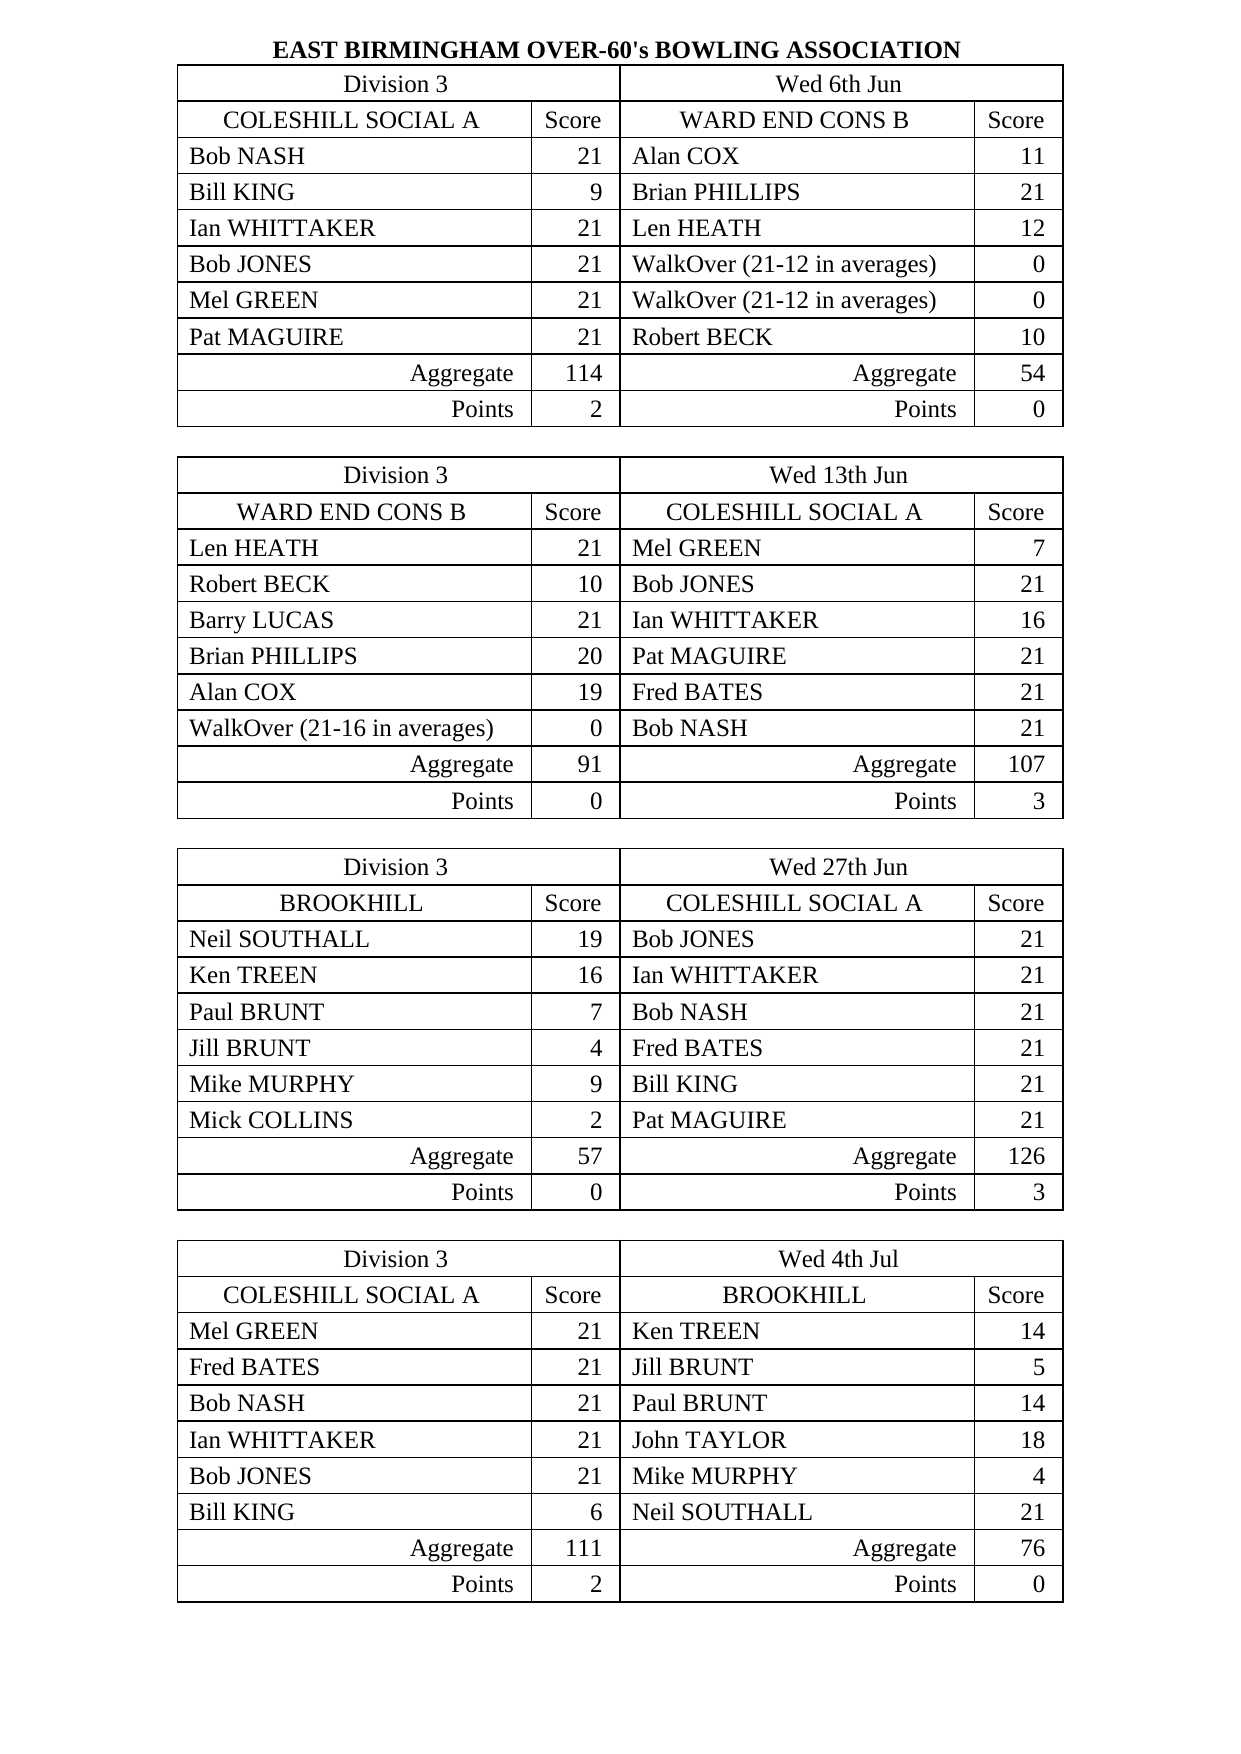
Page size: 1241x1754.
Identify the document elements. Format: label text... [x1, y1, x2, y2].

table_cell 21 [975, 1066, 1062, 1101]
table_cell Ian WHITTAKER [621, 602, 974, 637]
table_cell 0 [532, 711, 619, 745]
table_cell 0 [975, 283, 1062, 317]
table_cell Fred BATES [178, 1350, 531, 1384]
table_cell Len HEATH [178, 530, 531, 564]
table_cell 57 [532, 1138, 619, 1173]
table_cell Score [975, 1277, 1062, 1312]
table_cell Brian PHILLIPS [178, 638, 531, 673]
table_cell Barry LUCAS [178, 602, 531, 637]
table_cell Mike MURPHY [178, 1066, 531, 1101]
table_header Division 3 [178, 458, 619, 492]
table_cell Alan COX [178, 675, 531, 709]
table_cell 16 [975, 602, 1062, 637]
table_cell 7 [532, 994, 619, 1028]
table_cell Points [178, 1175, 531, 1209]
table_cell Bob JONES [178, 247, 531, 281]
table_cell Pat MAGUIRE [178, 319, 531, 353]
table_cell 2 [532, 1102, 619, 1137]
table_cell Mel GREEN [621, 530, 974, 564]
table_cell Points [621, 783, 974, 817]
table_header Division 3 [178, 66, 619, 100]
table_cell 21 [532, 1422, 619, 1456]
table_cell Points [178, 1566, 531, 1601]
table_cell 2 [532, 391, 619, 426]
table_cell BROOKHILL [621, 1277, 974, 1312]
table_cell 7 [975, 530, 1062, 564]
table_header Wed 6th Jun [621, 66, 1062, 100]
table_cell 21 [975, 958, 1062, 992]
table_header Wed 4th Jul [621, 1241, 1062, 1276]
table_cell 21 [532, 247, 619, 281]
table_cell 16 [532, 958, 619, 992]
table_cell Score [975, 494, 1062, 528]
table_cell 126 [975, 1138, 1062, 1173]
table_cell 21 [975, 1494, 1062, 1529]
table_cell Score [532, 102, 619, 136]
table_cell Robert BECK [621, 319, 974, 353]
table_cell 21 [975, 675, 1062, 709]
table_cell Ian WHITTAKER [178, 210, 531, 245]
table_cell 19 [532, 922, 619, 956]
table_cell 21 [532, 319, 619, 353]
table_cell 0 [532, 1175, 619, 1209]
table_cell 114 [532, 355, 619, 389]
table_cell 21 [975, 174, 1062, 209]
table_cell 21 [532, 1350, 619, 1384]
table_cell Bob JONES [621, 566, 974, 601]
table_cell WalkOver (21-12 in averages) [621, 283, 974, 317]
table_cell Jill BRUNT [621, 1350, 974, 1384]
table_cell 0 [975, 391, 1062, 426]
table_cell Pat MAGUIRE [621, 1102, 974, 1137]
table_header Division 3 [178, 849, 619, 884]
table_cell Aggregate [178, 747, 531, 781]
table_cell 12 [975, 210, 1062, 245]
table_cell 111 [532, 1530, 619, 1565]
table_cell Aggregate [178, 1530, 531, 1565]
table_cell 21 [975, 566, 1062, 601]
table_cell Aggregate [178, 355, 531, 389]
table_cell Bob JONES [178, 1458, 531, 1492]
table_cell Brian PHILLIPS [621, 174, 974, 209]
table_cell Bill KING [178, 174, 531, 209]
table_cell 10 [975, 319, 1062, 353]
table_cell 0 [532, 783, 619, 817]
table_cell 54 [975, 355, 1062, 389]
table_cell 5 [975, 1350, 1062, 1384]
table_cell 14 [975, 1386, 1062, 1420]
table_cell Alan COX [621, 138, 974, 173]
table_cell 21 [975, 638, 1062, 673]
table_cell Aggregate [621, 1138, 974, 1173]
table_cell Ian WHITTAKER [621, 958, 974, 992]
table_cell Bob NASH [621, 994, 974, 1028]
table_cell 21 [975, 1030, 1062, 1064]
table_cell Len HEATH [621, 210, 974, 245]
table_cell Bill KING [178, 1494, 531, 1529]
table_cell 10 [532, 566, 619, 601]
table_cell Neil SOUTHALL [621, 1494, 974, 1529]
table_cell 21 [975, 994, 1062, 1028]
table_cell Pat MAGUIRE [621, 638, 974, 673]
table_cell 18 [975, 1422, 1062, 1456]
table_cell 19 [532, 675, 619, 709]
table_cell 4 [975, 1458, 1062, 1492]
table_cell COLESHILL SOCIAL A [621, 886, 974, 920]
table_cell Aggregate [621, 1530, 974, 1565]
table_cell 21 [975, 711, 1062, 745]
table_cell Bob NASH [178, 1386, 531, 1420]
table_cell 21 [532, 210, 619, 245]
table_cell 3 [975, 1175, 1062, 1209]
table_cell 6 [532, 1494, 619, 1529]
table_cell 21 [532, 1458, 619, 1492]
table_cell Ian WHITTAKER [178, 1422, 531, 1456]
table_cell Ken TREEN [178, 958, 531, 992]
table_cell Neil SOUTHALL [178, 922, 531, 956]
table_cell Robert BECK [178, 566, 531, 601]
table_cell Points [621, 1175, 974, 1209]
table_cell Points [621, 1566, 974, 1601]
table_cell 21 [532, 530, 619, 564]
table_cell Bob NASH [621, 711, 974, 745]
table_cell 21 [975, 922, 1062, 956]
table_cell Score [532, 1277, 619, 1312]
table_cell Points [178, 783, 531, 817]
table_cell 0 [975, 1566, 1062, 1601]
table_cell 21 [532, 602, 619, 637]
table_cell Aggregate [621, 747, 974, 781]
table_cell Fred BATES [621, 1030, 974, 1064]
table_cell Score [532, 494, 619, 528]
table_cell Paul BRUNT [621, 1386, 974, 1420]
table_cell 21 [532, 138, 619, 173]
table_cell Bill KING [621, 1066, 974, 1101]
table_cell Mel GREEN [178, 283, 531, 317]
table_cell Fred BATES [621, 675, 974, 709]
table_cell WalkOver (21-16 in averages) [178, 711, 531, 745]
table_cell Bob JONES [621, 922, 974, 956]
table_cell Paul BRUNT [178, 994, 531, 1028]
table_cell 21 [532, 1386, 619, 1420]
table_cell COLESHILL SOCIAL A [621, 494, 974, 528]
table_cell 9 [532, 1066, 619, 1101]
table_cell WARD END CONS B [178, 494, 531, 528]
table_cell 4 [532, 1030, 619, 1064]
table_cell Score [975, 102, 1062, 136]
table_cell 20 [532, 638, 619, 673]
table_cell Points [178, 391, 531, 426]
table_cell Score [975, 886, 1062, 920]
table_cell 14 [975, 1313, 1062, 1348]
table_cell Mel GREEN [178, 1313, 531, 1348]
table_header Division 3 [178, 1241, 619, 1276]
table_cell Jill BRUNT [178, 1030, 531, 1064]
table_cell Aggregate [621, 355, 974, 389]
table_cell COLESHILL SOCIAL A [178, 102, 531, 136]
table_cell Score [532, 886, 619, 920]
table_cell 91 [532, 747, 619, 781]
table_header Wed 13th Jun [621, 458, 1062, 492]
table_cell 107 [975, 747, 1062, 781]
table_cell 0 [975, 247, 1062, 281]
table_cell 3 [975, 783, 1062, 817]
table_cell Aggregate [178, 1138, 531, 1173]
table_cell Bob NASH [178, 138, 531, 173]
table_cell Mick COLLINS [178, 1102, 531, 1137]
table_cell 11 [975, 138, 1062, 173]
table_header Wed 27th Jun [621, 849, 1062, 884]
table_cell WalkOver (21-12 in averages) [621, 247, 974, 281]
table_cell WARD END CONS B [621, 102, 974, 136]
table_cell 9 [532, 174, 619, 209]
table_cell 76 [975, 1530, 1062, 1565]
table_cell 2 [532, 1566, 619, 1601]
table_cell 21 [532, 283, 619, 317]
table_cell 21 [975, 1102, 1062, 1137]
table_cell 21 [532, 1313, 619, 1348]
table_cell John TAYLOR [621, 1422, 974, 1456]
table_cell BROOKHILL [178, 886, 531, 920]
table_cell Ken TREEN [621, 1313, 974, 1348]
table_cell Points [621, 391, 974, 426]
table_cell Mike MURPHY [621, 1458, 974, 1492]
table_cell COLESHILL SOCIAL A [178, 1277, 531, 1312]
